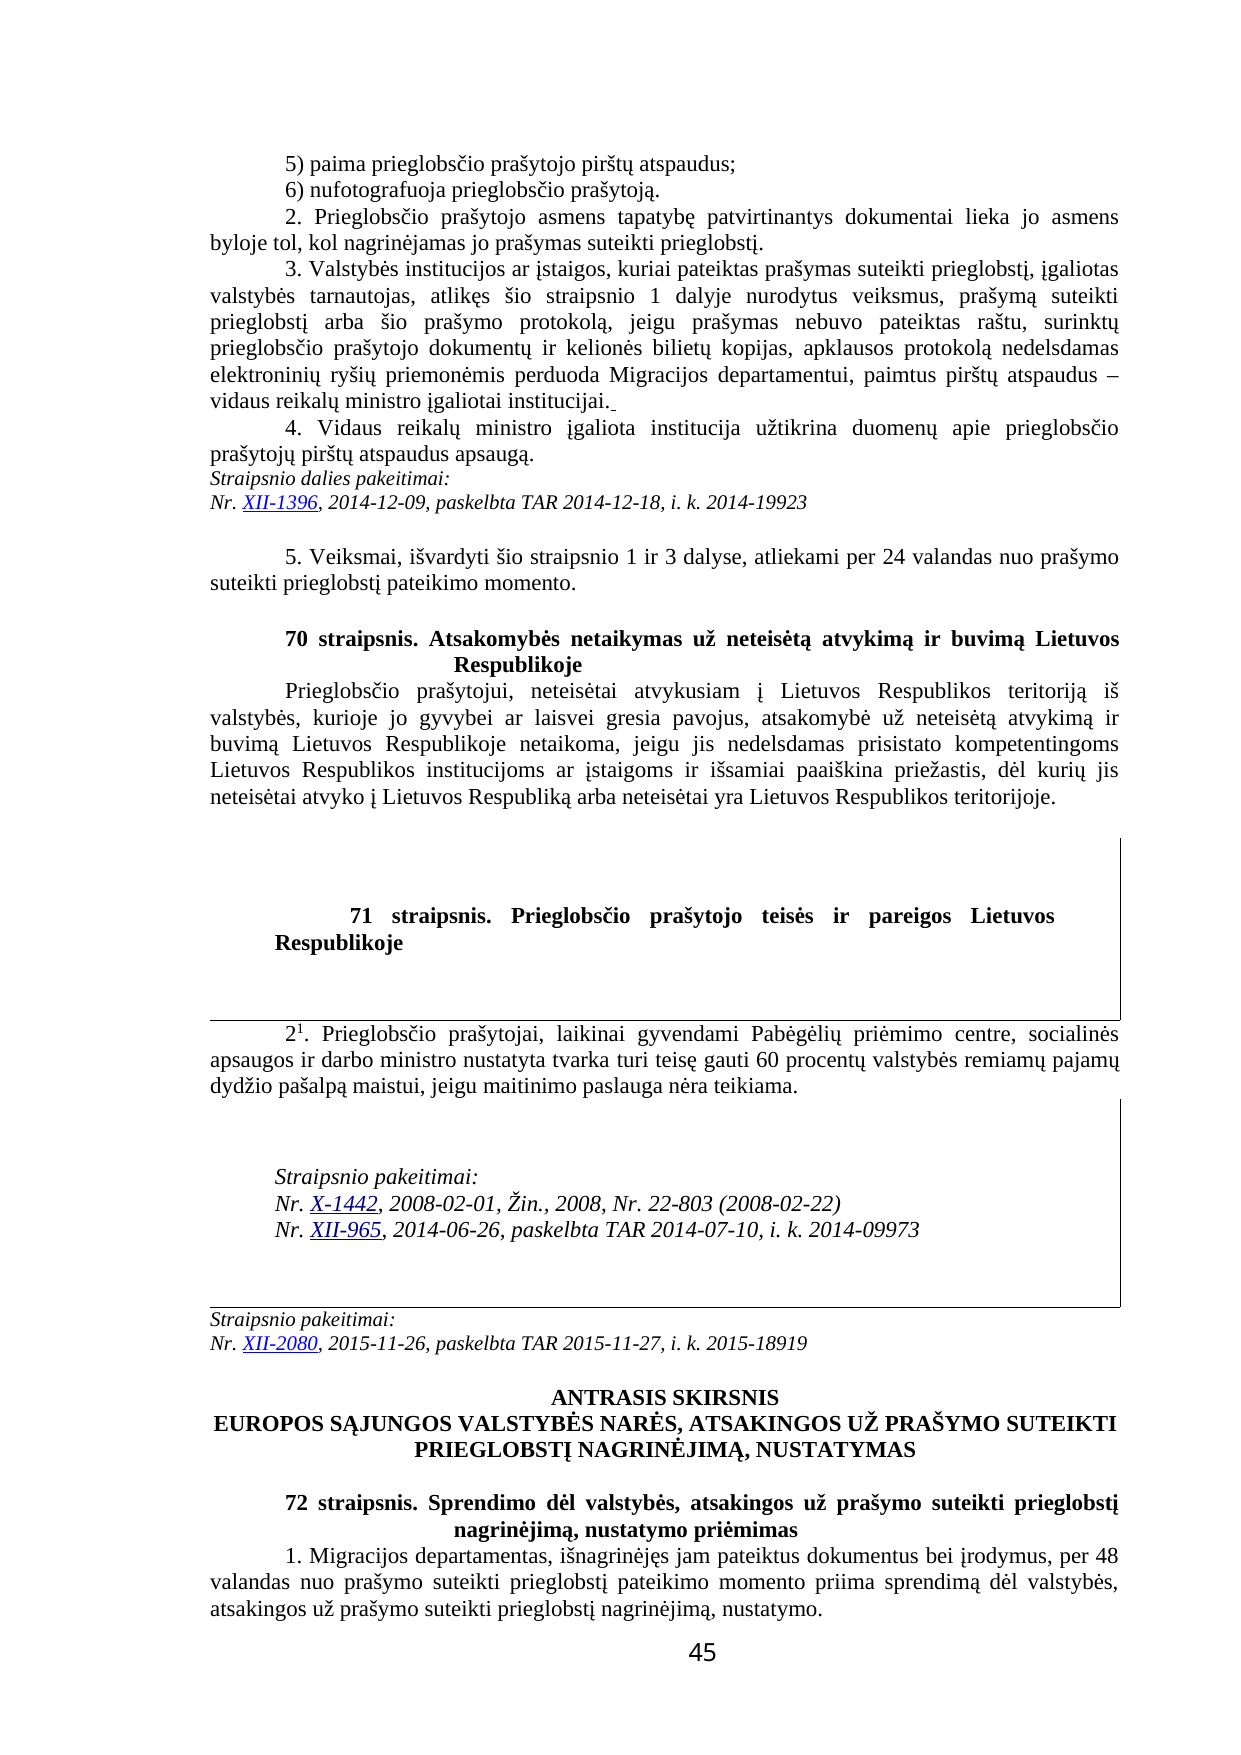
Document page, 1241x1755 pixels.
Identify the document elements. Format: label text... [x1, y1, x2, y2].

text 70 straipsnis. Atsakomybės netaikymas už neteisėtą atvykimą ir buvimą Lietuvos Respublikoje [285, 624, 1120, 677]
text 6) nufotografuoja prieglobsčio prašytoją. [210, 176, 1120, 203]
text 71 straipsnis. Prieglobsčio prašytojo teisės ir pareigos Lietuvos Respublikoje [210, 838, 1120, 1020]
text Nr. XII-2080, 2015-11-26, paskelbta TAR 2015-11-27, i. k. 2015-18919 [210, 1331, 1120, 1355]
text 5. Veiksmai, išvardyti šio straipsnio 1 ir 3 dalyse, atliekami per 24 valandas nuo prašymo suteikti prieglobstį pateikimo momento. [210, 543, 1120, 596]
text 5) paima prieglobsčio prašytojo pirštų atspaudus; [210, 150, 1120, 176]
text 3. Valstybės institucijos ar įstaigos, kuriai pateiktas prašymas suteikti prieglobstį, įgaliotas valstybės tarnautojas, atlikęs šio straipsnio 1 dalyje nurodytus veiksmus, prašymą suteikti prieglobstį arba šio prašymo protokolą, jeigu prašymas nebuvo pateiktas raštu, surinktų prieglobsčio prašytojo dokumentų ir kelionės bilietų kopijas, apklausos protokolą nedelsdamas elektroninių ryšių priemonėmis perduoda Migracijos departamentui, paimtus pirštų atspaudus – vidaus reikalų ministro įgaliotai institucijai. [210, 255, 1120, 413]
text 2. Prieglobsčio prašytojo asmens tapatybę patvirtinantys dokumentai lieka jo asmens byloje tol, kol nagrinėjamas jo prašymas suteikti prieglobstį. [210, 203, 1120, 255]
text Nr. X-1442, 2008-02-01, Žin., 2008, Nr. 22-803 (2008-02-22) [210, 1190, 1120, 1216]
text Straipsnio pakeitimai: [210, 1307, 1120, 1331]
text EUROPOS SĄJUNGOS VALSTYBĖS NARĖS, ATSAKINGOS UŽ PRAŠYMO SUTEIKTI PRIEGLOBSTĮ NAGRINĖJIMĄ, NUSTATYMAS [210, 1410, 1120, 1463]
text Nr. XII-1396, 2014-12-09, paskelbta TAR 2014-12-18, i. k. 2014-19923 [210, 490, 1120, 514]
text Straipsnio dalies pakeitimai: [210, 466, 1120, 490]
text 21. Prieglobsčio prašytojai, laikinai gyvendami Pabėgėlių priėmimo centre, socialinės apsaugos ir darbo ministro nustatyta tvarka turi teisę gauti 60 procentų valstybės remiamų pajamų dydžio pašalpą maistui, jeigu maitinimo paslauga nėra teikiama. [210, 1020, 1120, 1099]
text Prieglobsčio prašytojui, neteisėtai atvykusiam į Lietuvos Respublikos teritoriją iš valstybės, kurioje jo gyvybei ar laisvei gresia pavojus, atsakomybė už neteisėtą atvykimą ir buvimą Lietuvos Respublikoje netaikoma, jeigu jis nedelsdamas prisistato kompetentingoms Lietuvos Respublikos institucijoms ar įstaigoms ir išsamiai paaiškina priežastis, dėl kurių jis neteisėtai atvyko į Lietuvos Respubliką arba neteisėtai yra Lietuvos Respublikos teritorijoje. [210, 677, 1120, 809]
text 4. Vidaus reikalų ministro įgaliota institucija užtikrina duomenų apie prieglobsčio prašytojų pirštų atspaudus apsaugą. [210, 413, 1120, 466]
text Straipsnio pakeitimai: [210, 1099, 1120, 1190]
text ANTRASIS SKIRSNIS [210, 1384, 1120, 1410]
text Nr. XII-965, 2014-06-26, paskelbta TAR 2014-07-10, i. k. 2014-09973 [210, 1216, 1120, 1307]
text 72 straipsnis. Sprendimo dėl valstybės, atsakingos už prašymo suteikti prieglobstį nagrinėjimą, nustatymo priėmimas [285, 1489, 1120, 1542]
text 1. Migracijos departamentas, išnagrinėjęs jam pateiktus dokumentus bei įrodymus, per 48 valandas nuo prašymo suteikti prieglobstį pateikimo momento priima sprendimą dėl valstybės, atsakingos už prašymo suteikti prieglobstį nagrinėjimą, nustatymo. [210, 1542, 1120, 1621]
